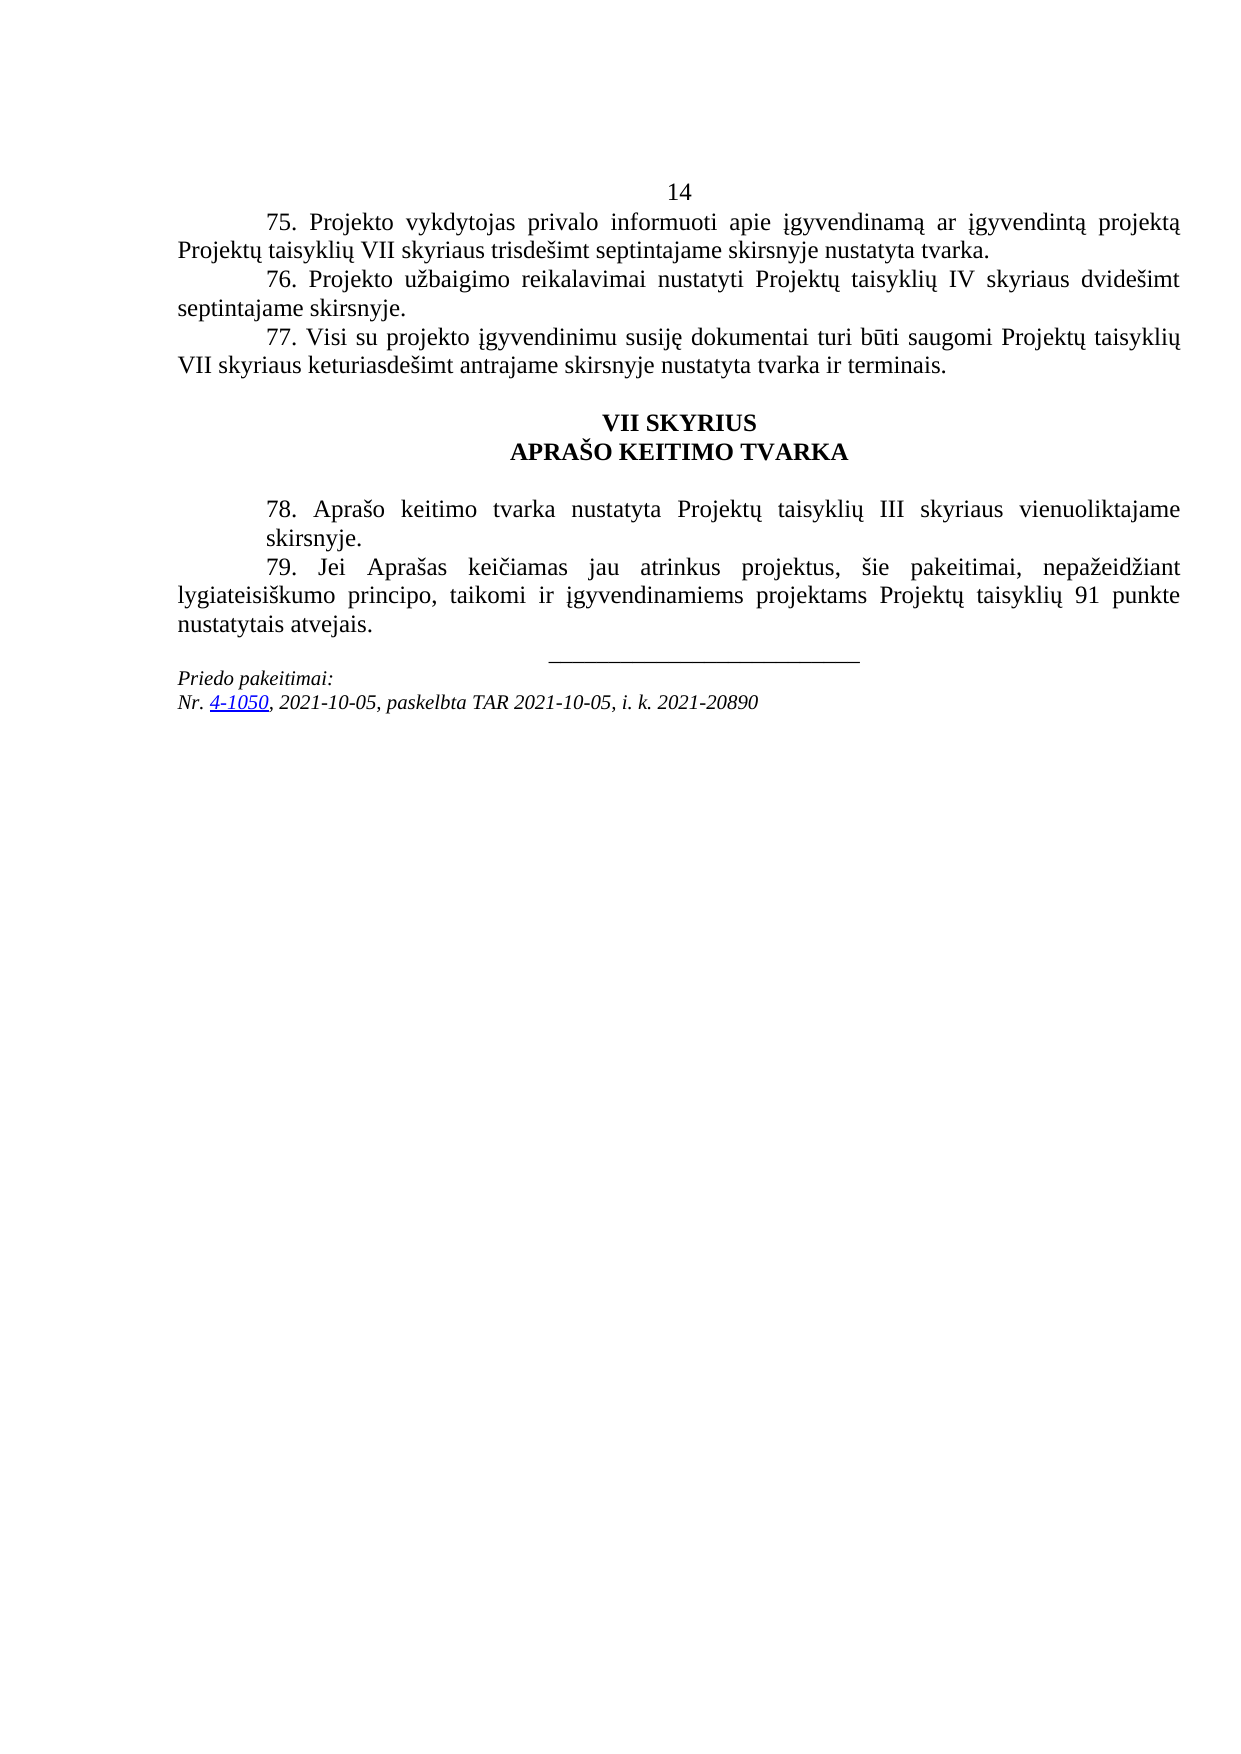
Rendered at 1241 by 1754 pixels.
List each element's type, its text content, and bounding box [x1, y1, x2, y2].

text 75. Projekto vykdytojas privalo informuoti apie įgyvendinamą ar įgyvendintą projektą Projektų taisyklių VII skyriaus trisdešimt septintajame skirsnyje nustatyta tvarka. [177, 207, 1181, 264]
text 77. Visi su projekto įgyvendinimu susiję dokumentai turi būti saugomi Projektų taisyklių VII skyriaus keturiasdešimt antrajame skirsnyje nustatyta tvarka ir terminais. [177, 322, 1181, 379]
text __________________________ [227, 638, 1181, 666]
text VII SKYRIUS [177, 408, 1181, 437]
text APRAŠO KEITIMO TVARKA [177, 437, 1181, 465]
text Priedo pakeitimai: [177, 666, 1181, 689]
text 78. Aprašo keitimo tvarka nustatyta Projektų taisyklių III skyriaus vienuoliktajame skirsnyje. [266, 494, 1181, 552]
text 76. Projekto užbaigimo reikalavimai nustatyti Projektų taisyklių IV skyriaus dvidešimt septintajame skirsnyje. [177, 264, 1181, 322]
text Nr. 4-1050, 2021-10-05, paskelbta TAR 2021-10-05, i. k. 2021-20890 [177, 689, 1181, 714]
text 79. Jei Aprašas keičiamas jau atrinkus projektus, šie pakeitimai, nepažeidžiant lygiateisiškumo principo, taikomi ir įgyvendinamiems projektams Projektų taisyklių 91 punkte nustatytais atvejais. [177, 552, 1181, 638]
